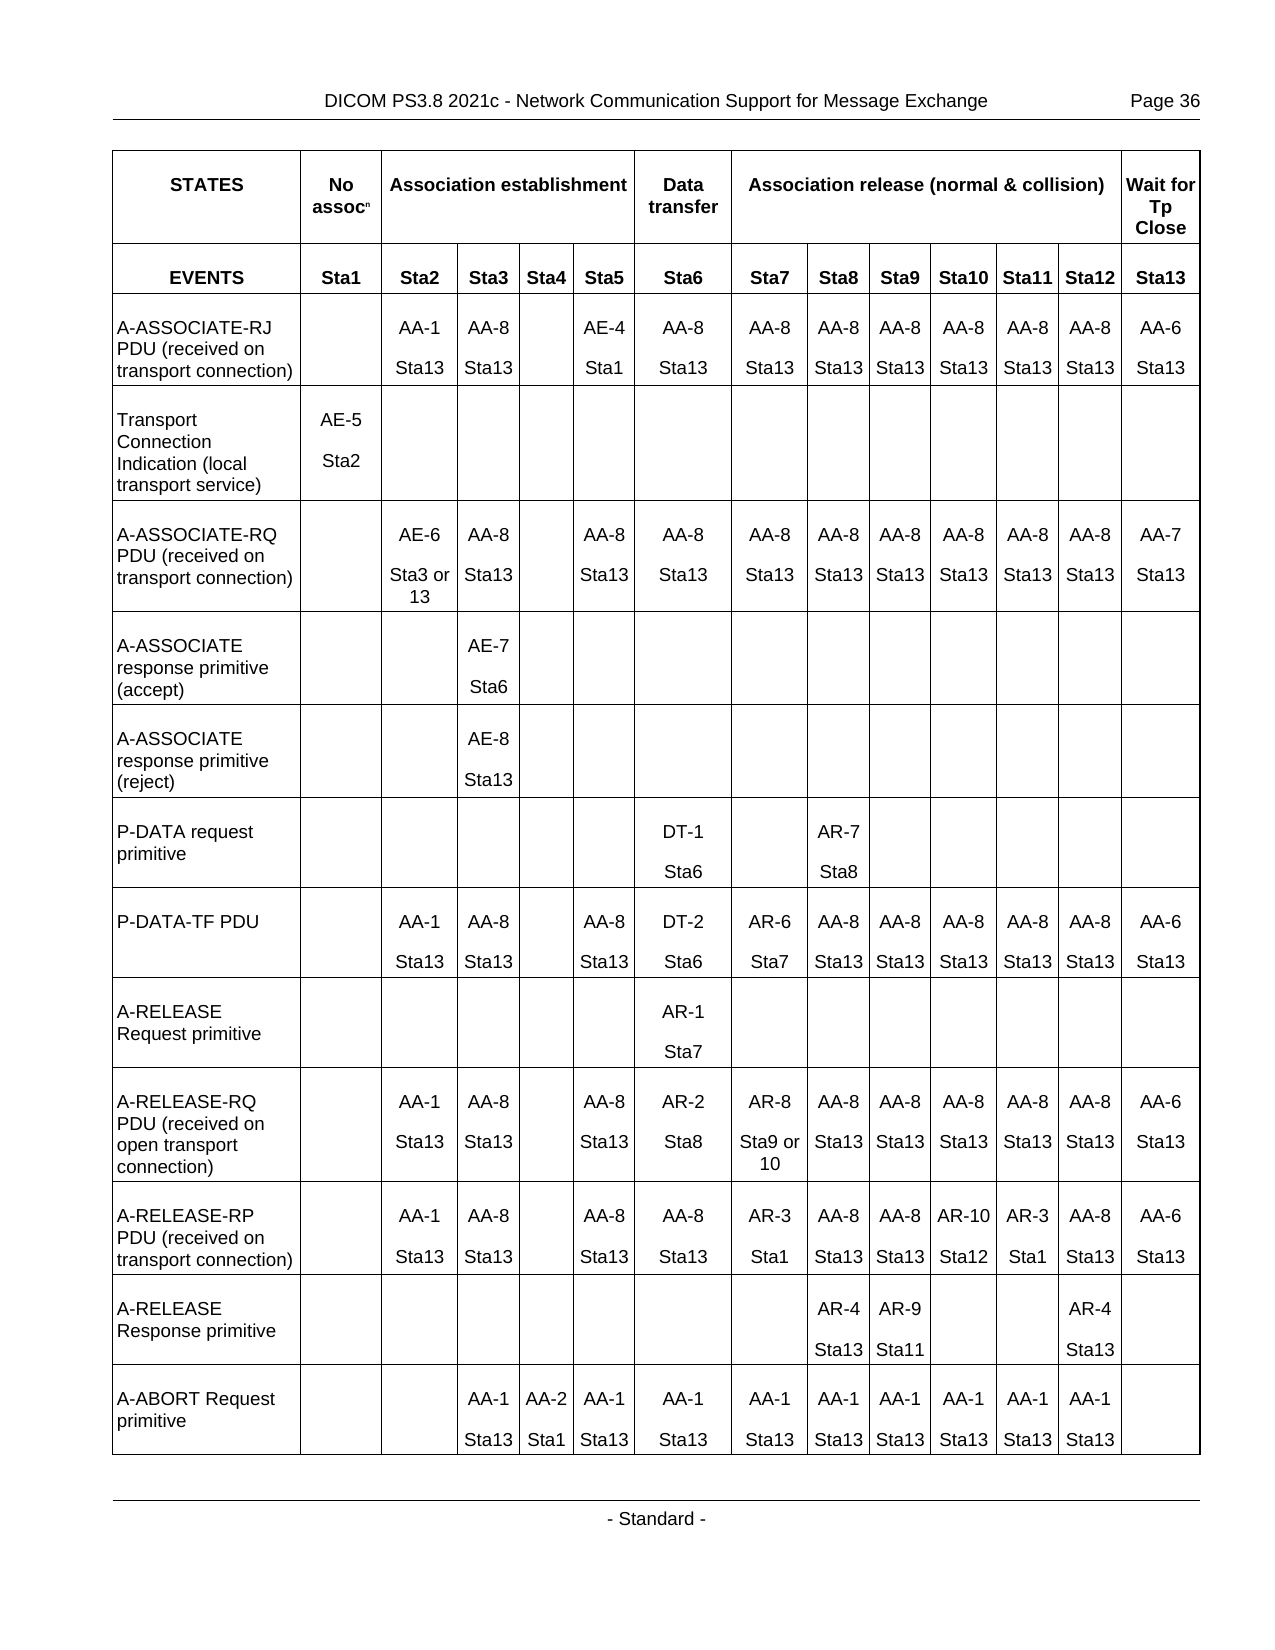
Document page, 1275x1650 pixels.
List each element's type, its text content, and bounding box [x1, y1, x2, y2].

table_cell [870, 798, 930, 887]
table_cell [931, 798, 996, 887]
table_cell AA-1 Sta13 [382, 1182, 457, 1274]
table_cell [1059, 386, 1121, 500]
table_cell [635, 612, 731, 704]
table_cell [458, 1275, 519, 1364]
table_cell [732, 978, 807, 1067]
table_cell [931, 1275, 996, 1364]
table_cell AA-8 Sta13 [931, 1068, 996, 1181]
table_cell AA-8 Sta13 [635, 501, 731, 611]
table_cell [520, 978, 573, 1067]
table_cell AA-1 Sta13 [574, 1365, 634, 1454]
table_cell AA-1 Sta13 [931, 1365, 996, 1454]
table_cell AA-6 Sta13 [1122, 1182, 1199, 1274]
table_cell Sta13 [1122, 244, 1199, 292]
table_header Wait for Tp Close [1122, 151, 1199, 243]
table_cell AA-1 Sta13 [382, 294, 457, 385]
table_cell A-RELEASE-RQ PDU (received on open transport connection) [113, 1068, 300, 1181]
table_cell [635, 1275, 731, 1364]
table_cell A-ASSOCIATE-RJ PDU (received on transport connection) [113, 294, 300, 385]
table_cell AE-5 Sta2 [301, 386, 381, 500]
table_cell A-RELEASE Request primitive [113, 978, 300, 1067]
table_cell [1059, 798, 1121, 887]
table_cell Sta6 [635, 244, 731, 292]
table_cell AA-8 Sta13 [732, 501, 807, 611]
table_cell AA-1 Sta13 [382, 888, 457, 977]
table_cell A-ASSOCIATE-RQ PDU (received on transport connection) [113, 501, 300, 611]
table_cell AA-1 Sta13 [732, 1365, 807, 1454]
table_cell [997, 386, 1058, 500]
table_cell Sta2 [382, 244, 457, 292]
table_cell AA-1 Sta13 [997, 1365, 1058, 1454]
table_cell AA-8 Sta13 [870, 1068, 930, 1181]
table_cell AA-8 Sta13 [458, 501, 519, 611]
table_cell Sta5 [574, 244, 634, 292]
table_cell [520, 888, 573, 977]
table_cell AA-8 Sta13 [1059, 888, 1121, 977]
table_cell [1059, 978, 1121, 1067]
table_cell [382, 978, 457, 1067]
table_cell AA-8 Sta13 [1059, 501, 1121, 611]
table_cell AE-8 Sta13 [458, 705, 519, 797]
table_cell AA-8 Sta13 [574, 1068, 634, 1181]
table_cell AA-1 Sta13 [382, 1068, 457, 1181]
table_cell AA-8 Sta13 [997, 501, 1058, 611]
table_cell [997, 978, 1058, 1067]
table_cell [574, 978, 634, 1067]
table_header No assocn [301, 151, 381, 243]
table_cell Sta11 [997, 244, 1058, 292]
table_cell AR-4 Sta13 [1059, 1275, 1121, 1364]
table_cell [635, 386, 731, 500]
table_cell AA-8 Sta13 [1059, 294, 1121, 385]
table_cell [732, 612, 807, 704]
table_cell [808, 386, 869, 500]
table_cell AR-6 Sta7 [732, 888, 807, 977]
table_cell AA-1 Sta13 [808, 1365, 869, 1454]
table_cell [808, 612, 869, 704]
table_cell [997, 798, 1058, 887]
table_cell AE-4 Sta1 [574, 294, 634, 385]
table_cell [382, 612, 457, 704]
table_cell EVENTS [113, 244, 300, 292]
table_cell AA-1 Sta13 [458, 1365, 519, 1454]
table_cell [1122, 1275, 1199, 1364]
table_cell [870, 978, 930, 1067]
table_cell AA-1 Sta13 [1059, 1365, 1121, 1454]
table_cell A-ASSOCIATE response primitive (reject) [113, 705, 300, 797]
table_cell Sta3 [458, 244, 519, 292]
table_cell [732, 798, 807, 887]
table_cell AR-7 Sta8 [808, 798, 869, 887]
table_cell [301, 294, 381, 385]
table_cell AA-2 Sta1 [520, 1365, 573, 1454]
table_cell [520, 1068, 573, 1181]
table_cell [458, 798, 519, 887]
table_cell [382, 1275, 457, 1364]
table_cell AR-3 Sta1 [732, 1182, 807, 1274]
table_cell Sta12 [1059, 244, 1121, 292]
table_cell [1059, 705, 1121, 797]
table_cell [870, 612, 930, 704]
table_cell AA-8 Sta13 [870, 1182, 930, 1274]
table_cell AA-8 Sta13 [574, 501, 634, 611]
table_cell AA-8 Sta13 [574, 888, 634, 977]
table_cell [574, 612, 634, 704]
table_cell [520, 1182, 573, 1274]
table_cell AA-8 Sta13 [458, 888, 519, 977]
table_cell [1059, 612, 1121, 704]
table_cell AA-8 Sta13 [808, 888, 869, 977]
table_cell AA-8 Sta13 [808, 1068, 869, 1181]
table_cell [931, 705, 996, 797]
table_cell P-DATA-TF PDU [113, 888, 300, 977]
table_cell [520, 294, 573, 385]
table_cell [382, 1365, 457, 1454]
table_cell [520, 386, 573, 500]
table_cell [732, 1275, 807, 1364]
table_cell Sta4 [520, 244, 573, 292]
table_header Association release (normal & collision) [732, 151, 1121, 243]
table_cell AR-8 Sta9 or 10 [732, 1068, 807, 1181]
table_cell [520, 1275, 573, 1364]
table_cell [1122, 612, 1199, 704]
table_cell AA-8 Sta13 [808, 294, 869, 385]
table_cell [1122, 386, 1199, 500]
table_cell AA-8 Sta13 [931, 501, 996, 611]
table_cell Sta9 [870, 244, 930, 292]
table_cell [997, 705, 1058, 797]
table_cell AA-8 Sta13 [870, 501, 930, 611]
table_cell [732, 386, 807, 500]
table_cell Sta10 [931, 244, 996, 292]
table_cell [458, 386, 519, 500]
table_cell AE-7 Sta6 [458, 612, 519, 704]
table_cell AA-1 Sta13 [635, 1365, 731, 1454]
table_cell AA-8 Sta13 [870, 888, 930, 977]
table_cell Sta8 [808, 244, 869, 292]
table_cell AA-8 Sta13 [635, 294, 731, 385]
table_cell [520, 501, 573, 611]
table_header Data transfer [635, 151, 731, 243]
table_cell AA-8 Sta13 [1059, 1182, 1121, 1274]
table_cell AA-8 Sta13 [870, 294, 930, 385]
table_cell [301, 888, 381, 977]
table_cell AA-6 Sta13 [1122, 888, 1199, 977]
table_cell [382, 386, 457, 500]
table_header STATES [113, 151, 300, 243]
table_cell Sta7 [732, 244, 807, 292]
table_cell AA-8 Sta13 [732, 294, 807, 385]
table_cell [382, 705, 457, 797]
table_cell A-ASSOCIATE response primitive (accept) [113, 612, 300, 704]
table_cell AA-6 Sta13 [1122, 294, 1199, 385]
table_cell [931, 612, 996, 704]
table_cell [301, 612, 381, 704]
table_cell AA-8 Sta13 [574, 1182, 634, 1274]
table_cell AR-1 Sta7 [635, 978, 731, 1067]
table_cell AA-8 Sta13 [997, 1068, 1058, 1181]
table_cell [382, 798, 457, 887]
table_cell AR-3 Sta1 [997, 1182, 1058, 1274]
table_cell [1122, 798, 1199, 887]
table_header Association establishment [382, 151, 634, 243]
table_cell [1122, 1365, 1199, 1454]
table_cell [732, 705, 807, 797]
table_cell AR-2 Sta8 [635, 1068, 731, 1181]
table_cell Sta1 [301, 244, 381, 292]
table_cell AA-8 Sta13 [931, 294, 996, 385]
table_cell DT-2 Sta6 [635, 888, 731, 977]
table_cell AA-6 Sta13 [1122, 1068, 1199, 1181]
table_cell [997, 1275, 1058, 1364]
table_cell AA-8 Sta13 [931, 888, 996, 977]
table_cell AR-9 Sta11 [870, 1275, 930, 1364]
table_cell [574, 705, 634, 797]
table_cell AA-8 Sta13 [458, 294, 519, 385]
table_cell AA-7 Sta13 [1122, 501, 1199, 611]
table_cell A-RELEASE-RP PDU (received on transport connection) [113, 1182, 300, 1274]
table_cell DT-1 Sta6 [635, 798, 731, 887]
table_cell [997, 612, 1058, 704]
table_cell [520, 612, 573, 704]
table_cell A-RELEASE Response primitive [113, 1275, 300, 1364]
table_cell [870, 386, 930, 500]
table_cell AR-10 Sta12 [931, 1182, 996, 1274]
table_cell AA-8 Sta13 [458, 1068, 519, 1181]
table_cell [931, 978, 996, 1067]
table_cell Transport Connection Indication (local transport service) [113, 386, 300, 500]
table_cell [301, 1365, 381, 1454]
table_cell AA-8 Sta13 [1059, 1068, 1121, 1181]
table_cell [301, 501, 381, 611]
table_cell A-ABORT Request primitive [113, 1365, 300, 1454]
table_cell [520, 798, 573, 887]
table_cell [458, 978, 519, 1067]
table_cell AE-6 Sta3 or 13 [382, 501, 457, 611]
table_cell AA-8 Sta13 [808, 1182, 869, 1274]
table_cell [1122, 978, 1199, 1067]
table_cell AA-8 Sta13 [635, 1182, 731, 1274]
table_cell [301, 705, 381, 797]
table_cell [931, 386, 996, 500]
table_cell [574, 1275, 634, 1364]
table_cell [1122, 705, 1199, 797]
table_cell AA-1 Sta13 [870, 1365, 930, 1454]
table_cell [520, 705, 573, 797]
table_cell [301, 798, 381, 887]
table_cell [808, 978, 869, 1067]
table_cell [574, 798, 634, 887]
table_cell AA-8 Sta13 [808, 501, 869, 611]
table_cell P-DATA request primitive [113, 798, 300, 887]
table_cell [635, 705, 731, 797]
table_cell [574, 386, 634, 500]
table_cell AA-8 Sta13 [458, 1182, 519, 1274]
table_cell AA-8 Sta13 [997, 294, 1058, 385]
table_cell [301, 1275, 381, 1364]
table_cell [870, 705, 930, 797]
table_cell [808, 705, 869, 797]
table_cell [301, 978, 381, 1067]
table_cell [301, 1068, 381, 1181]
table_cell [301, 1182, 381, 1274]
table_cell AA-8 Sta13 [997, 888, 1058, 977]
table_cell AR-4 Sta13 [808, 1275, 869, 1364]
